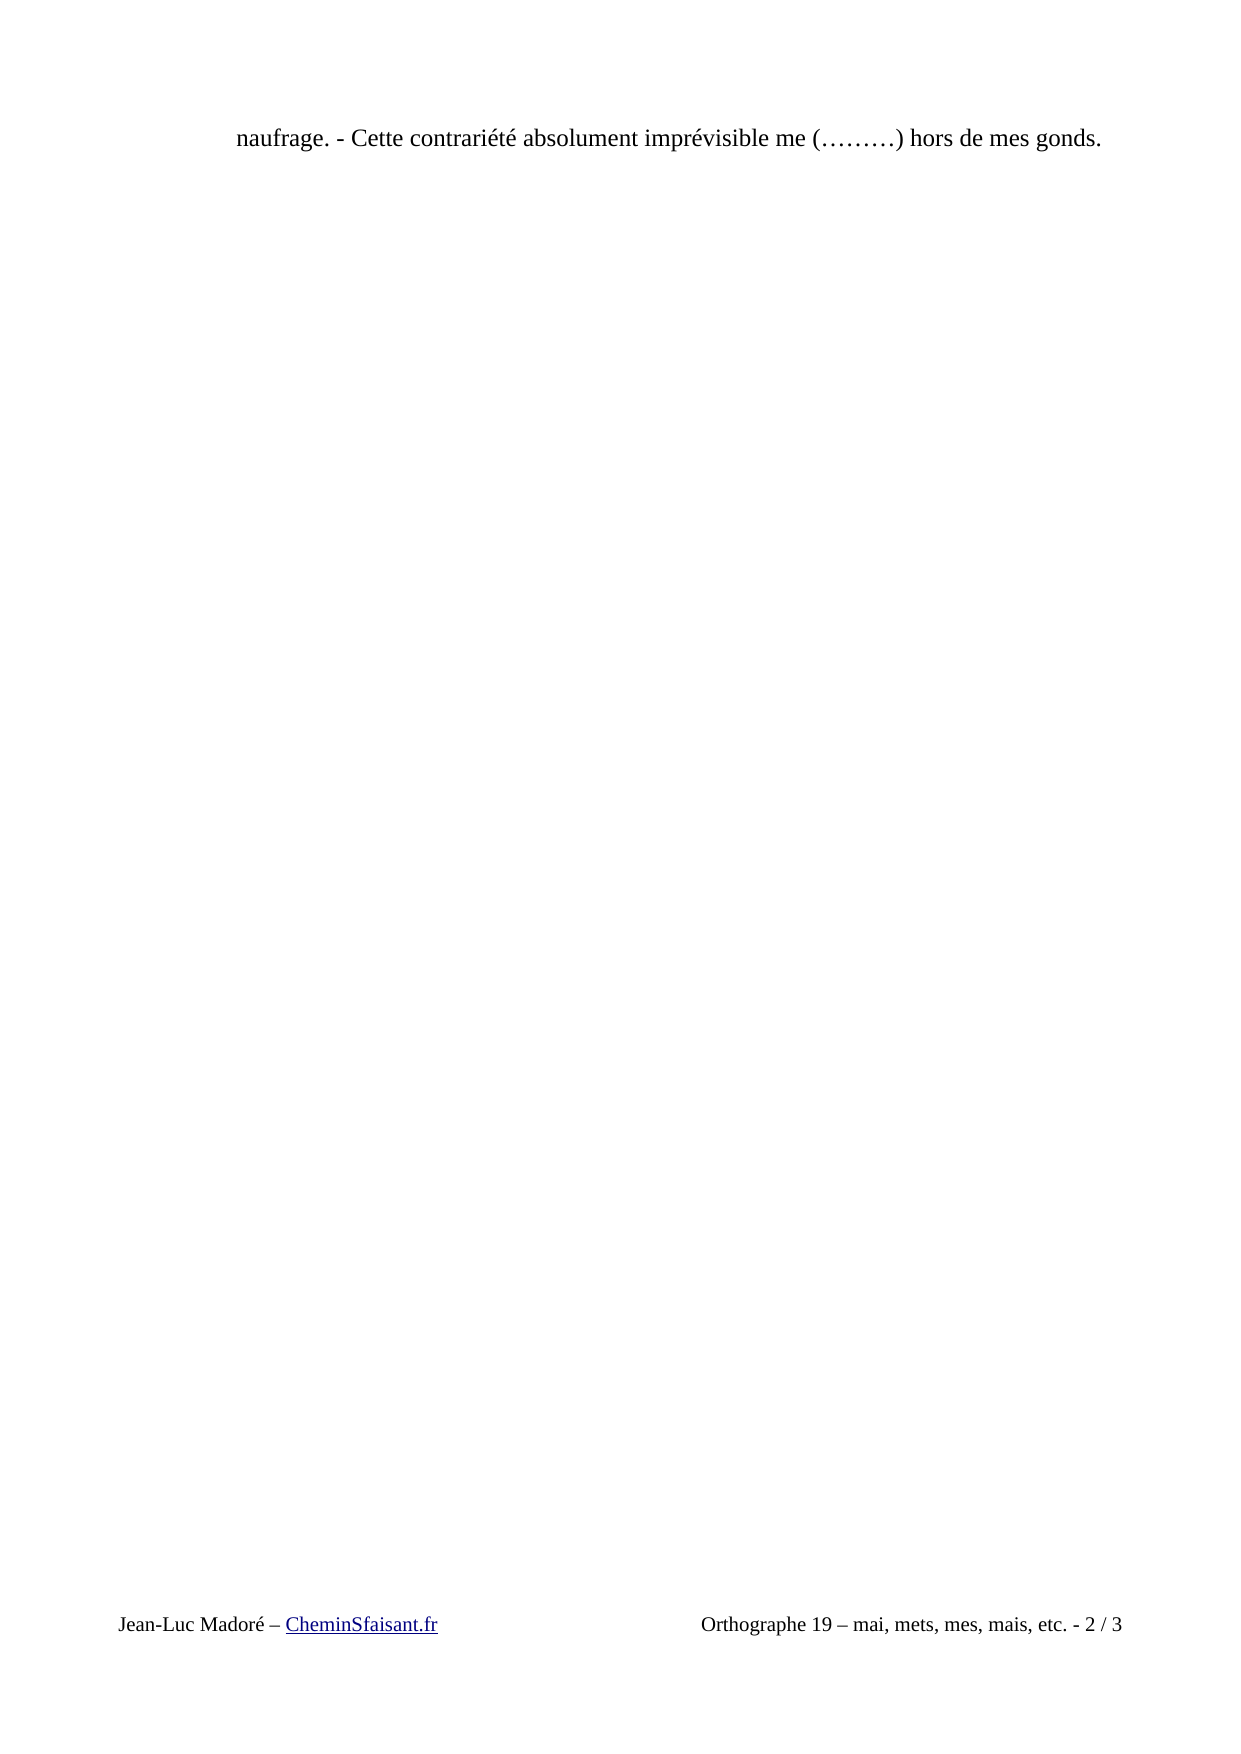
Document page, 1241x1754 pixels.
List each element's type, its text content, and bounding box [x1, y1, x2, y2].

text naufrage. - Cette contrariété absolument imprévisible me (………) hors de mes gonds. [236, 118, 1122, 153]
